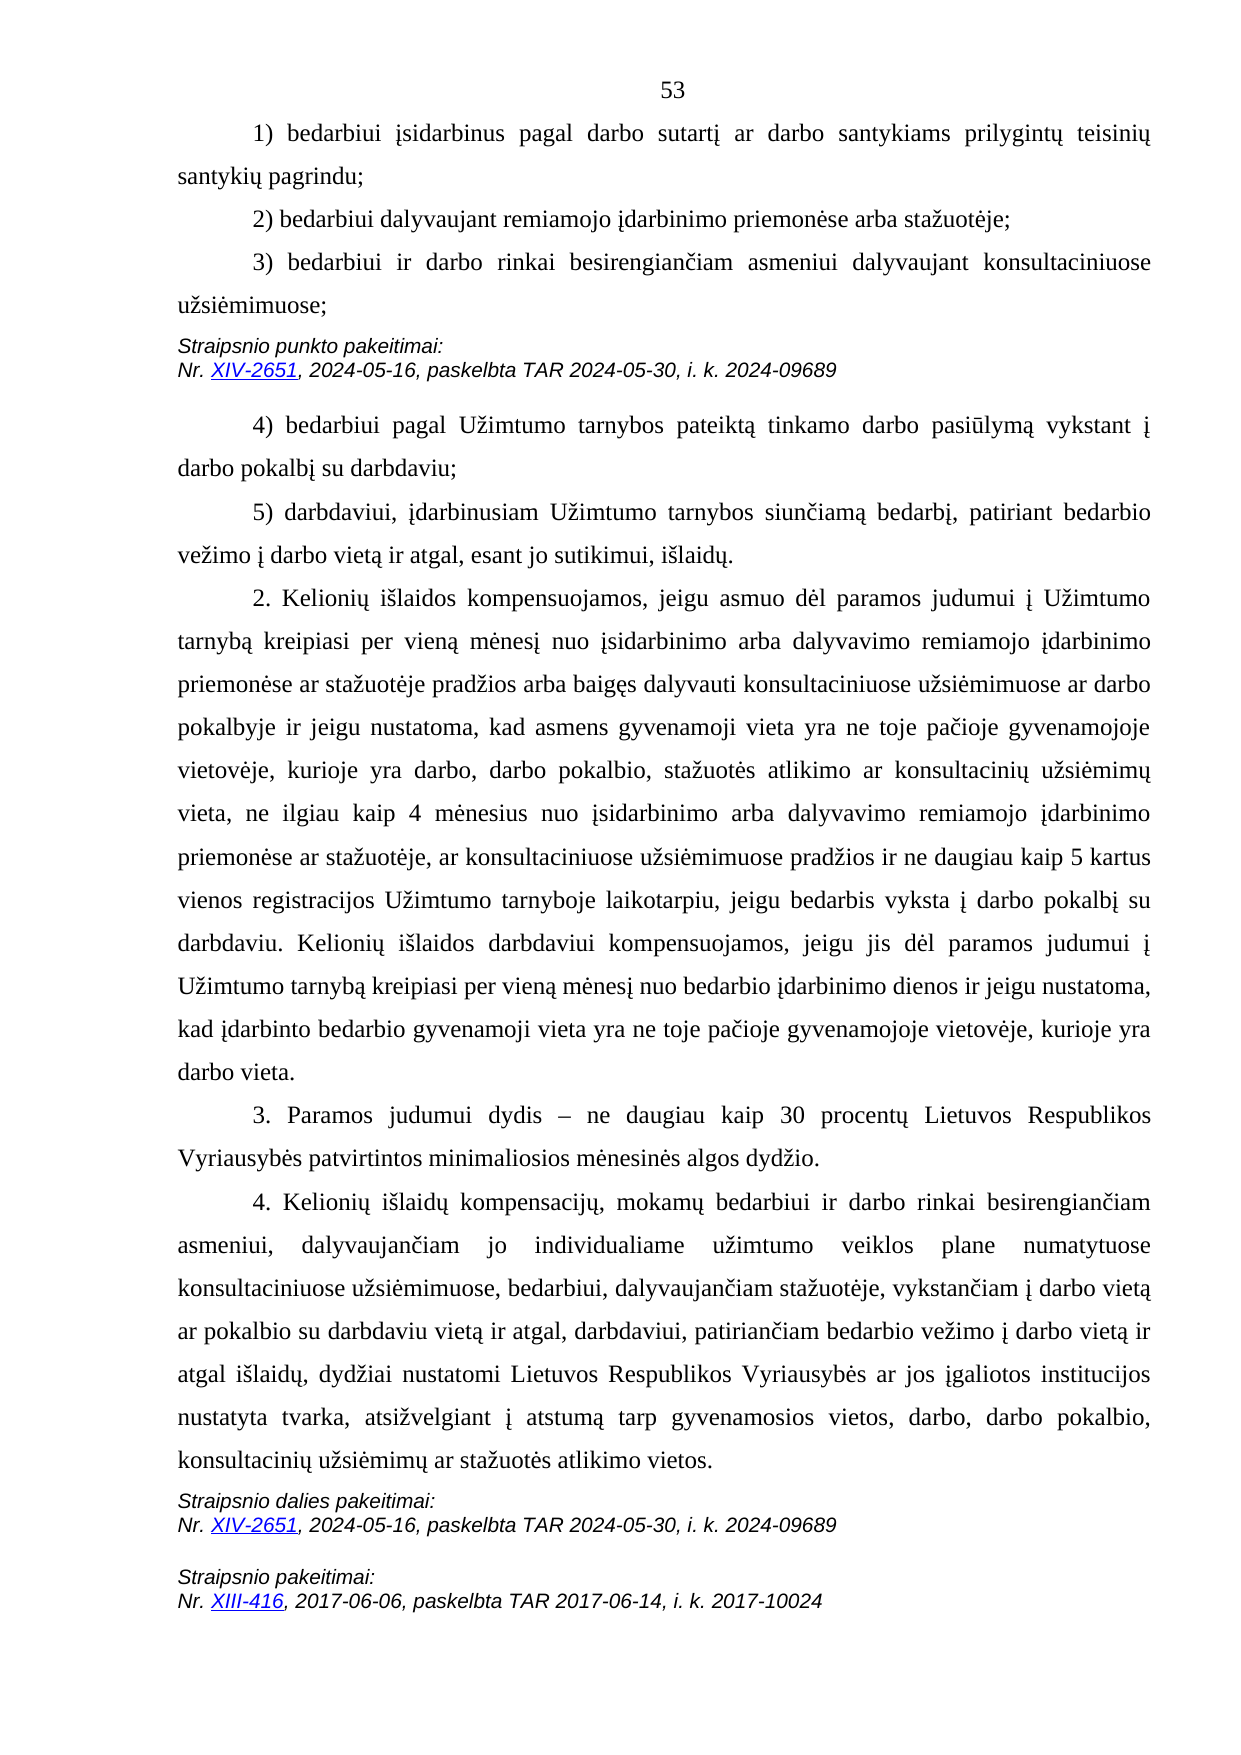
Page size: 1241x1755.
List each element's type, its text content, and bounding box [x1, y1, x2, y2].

text 2) bedarbiui dalyvaujant remiamojo įdarbinimo priemonėse arba stažuotėje; [177, 204, 1152, 233]
text Straipsnio pakeitimai: [177, 1565, 1152, 1589]
text Nr. XIV-2651, 2024-05-16, paskelbta TAR 2024-05-30, i. k. 2024-09689 [177, 1512, 1152, 1536]
text Straipsnio punkto pakeitimai: [177, 334, 1152, 358]
text Nr. XIV-2651, 2024-05-16, paskelbta TAR 2024-05-30, i. k. 2024-09689 [177, 358, 1152, 382]
text 2. Kelionių išlaidos kompensuojamos, jeigu asmuo dėl paramos judumui į Užimtumo tarnybą kreipiasi per vieną mėnesį nuo įsidarbinimo arba dalyvavimo remiamojo įdarbinimo priemonėse ar stažuotėje pradžios arba baigęs dalyvauti konsultaciniuose užsiėmimuose ar darbo pokalbyje ir jeigu nustatoma, kad asmens gyvenamoji vieta yra ne toje pačioje gyvenamojoje vietovėje, kurioje yra darbo, darbo pokalbio, stažuotės atlikimo ar konsultacinių užsiėmimų vieta, ne ilgiau kaip 4 mėnesius nuo įsidarbinimo arba dalyvavimo remiamojo įdarbinimo priemonėse ar stažuotėje, ar konsultaciniuose užsiėmimuose pradžios ir ne daugiau kaip 5 kartus vienos registracijos Užimtumo tarnyboje laikotarpiu, jeigu bedarbis vyksta į darbo pokalbį su darbdaviu. Kelionių išlaidos darbdaviui kompensuojamos, jeigu jis dėl paramos judumui į Užimtumo tarnybą kreipiasi per vieną mėnesį nuo bedarbio įdarbinimo dienos ir jeigu nustatoma, kad įdarbinto bedarbio gyvenamoji vieta yra ne toje pačioje gyvenamojoje vietovėje, kurioje yra darbo vieta. [177, 583, 1152, 1086]
text Nr. XIII-416, 2017-06-06, paskelbta TAR 2017-06-14, i. k. 2017-10024 [177, 1589, 1152, 1613]
text 3. Paramos judumui dydis – ne daugiau kaip 30 procentų Lietuvos Respublikos Vyriausybės patvirtintos minimaliosios mėnesinės algos dydžio. [177, 1100, 1152, 1172]
text Straipsnio dalies pakeitimai: [177, 1488, 1152, 1512]
text 3) bedarbiui ir darbo rinkai besirengiančiam asmeniui dalyvaujant konsultaciniuose užsiėmimuose; [177, 247, 1152, 319]
text 1) bedarbiui įsidarbinus pagal darbo sutartį ar darbo santykiams prilygintų teisinių santykių pagrindu; [177, 118, 1152, 190]
text 5) darbdaviui, įdarbinusiam Užimtumo tarnybos siunčiamą bedarbį, patiriant bedarbio vežimo į darbo vietą ir atgal, esant jo sutikimui, išlaidų. [177, 497, 1152, 568]
text 4. Kelionių išlaidų kompensacijų, mokamų bedarbiui ir darbo rinkai besirengiančiam asmeniui, dalyvaujančiam jo individualiame užimtumo veiklos plane numatytuose konsultaciniuose užsiėmimuose, bedarbiui, dalyvaujančiam stažuotėje, vykstančiam į darbo vietą ar pokalbio su darbdaviu vietą ir atgal, darbdaviui, patiriančiam bedarbio vežimo į darbo vietą ir atgal išlaidų, dydžiai nustatomi Lietuvos Respublikos Vyriausybės ar jos įgaliotos institucijos nustatyta tvarka, atsižvelgiant į atstumą tarp gyvenamosios vietos, darbo, darbo pokalbio, konsultacinių užsiėmimų ar stažuotės atlikimo vietos. [177, 1187, 1152, 1474]
text 4) bedarbiui pagal Užimtumo tarnybos pateiktą tinkamo darbo pasiūlymą vykstant į darbo pokalbį su darbdaviu; [177, 410, 1152, 482]
